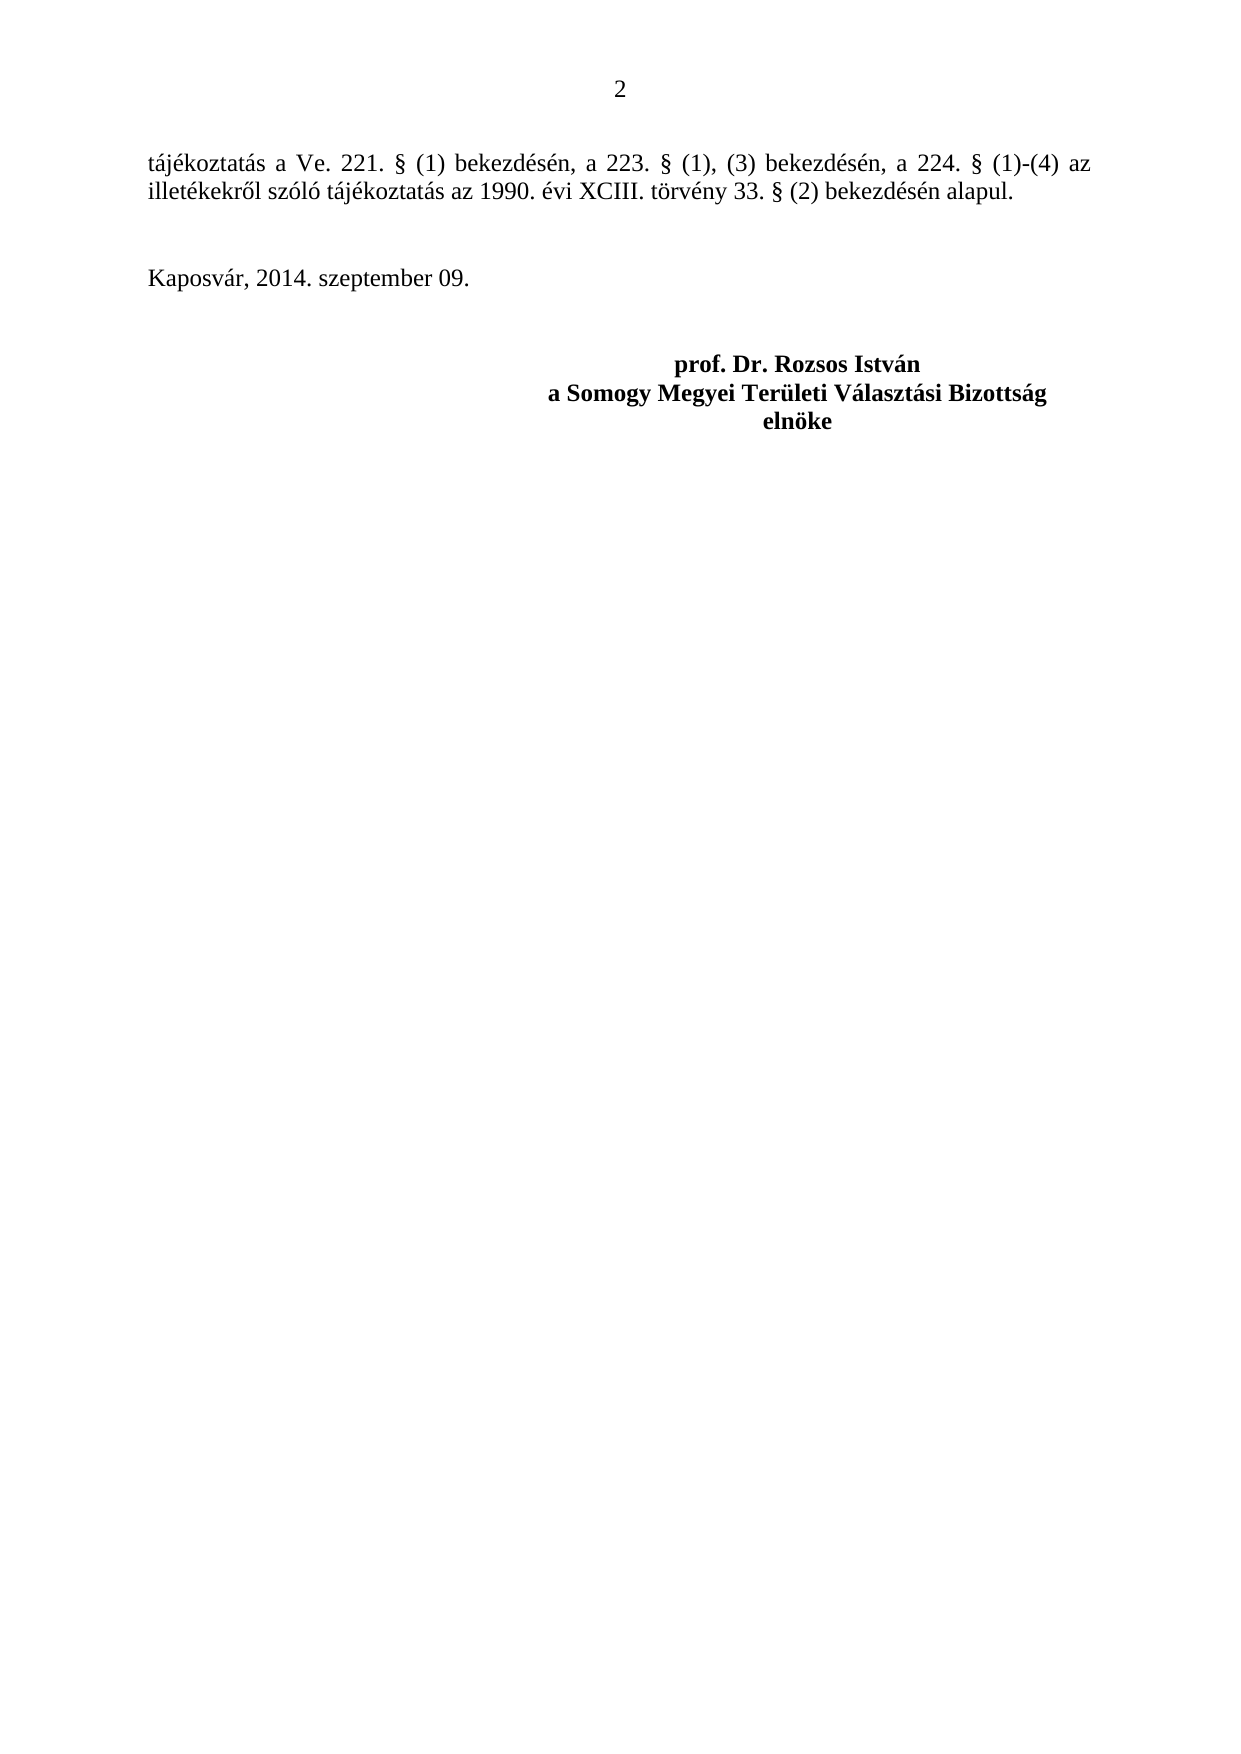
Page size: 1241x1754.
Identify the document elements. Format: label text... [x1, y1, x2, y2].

text a Somogy Megyei Területi Választási Bizottság [148, 378, 1093, 406]
text tájékoztatás a Ve. 221. § (1) bekezdésén, a 223. § (1), (3) bekezdésén, a 224. § (1)-(4) az illetékekről szóló tájékoztatás az 1990. évi XCIII. törvény 33. § (2) bekezdésén alapul. [148, 148, 1093, 205]
text prof. Dr. Rozsos István [148, 349, 1093, 378]
text Kaposvár, 2014. szeptember 09. [148, 263, 1093, 291]
text elnöke [148, 406, 1093, 435]
